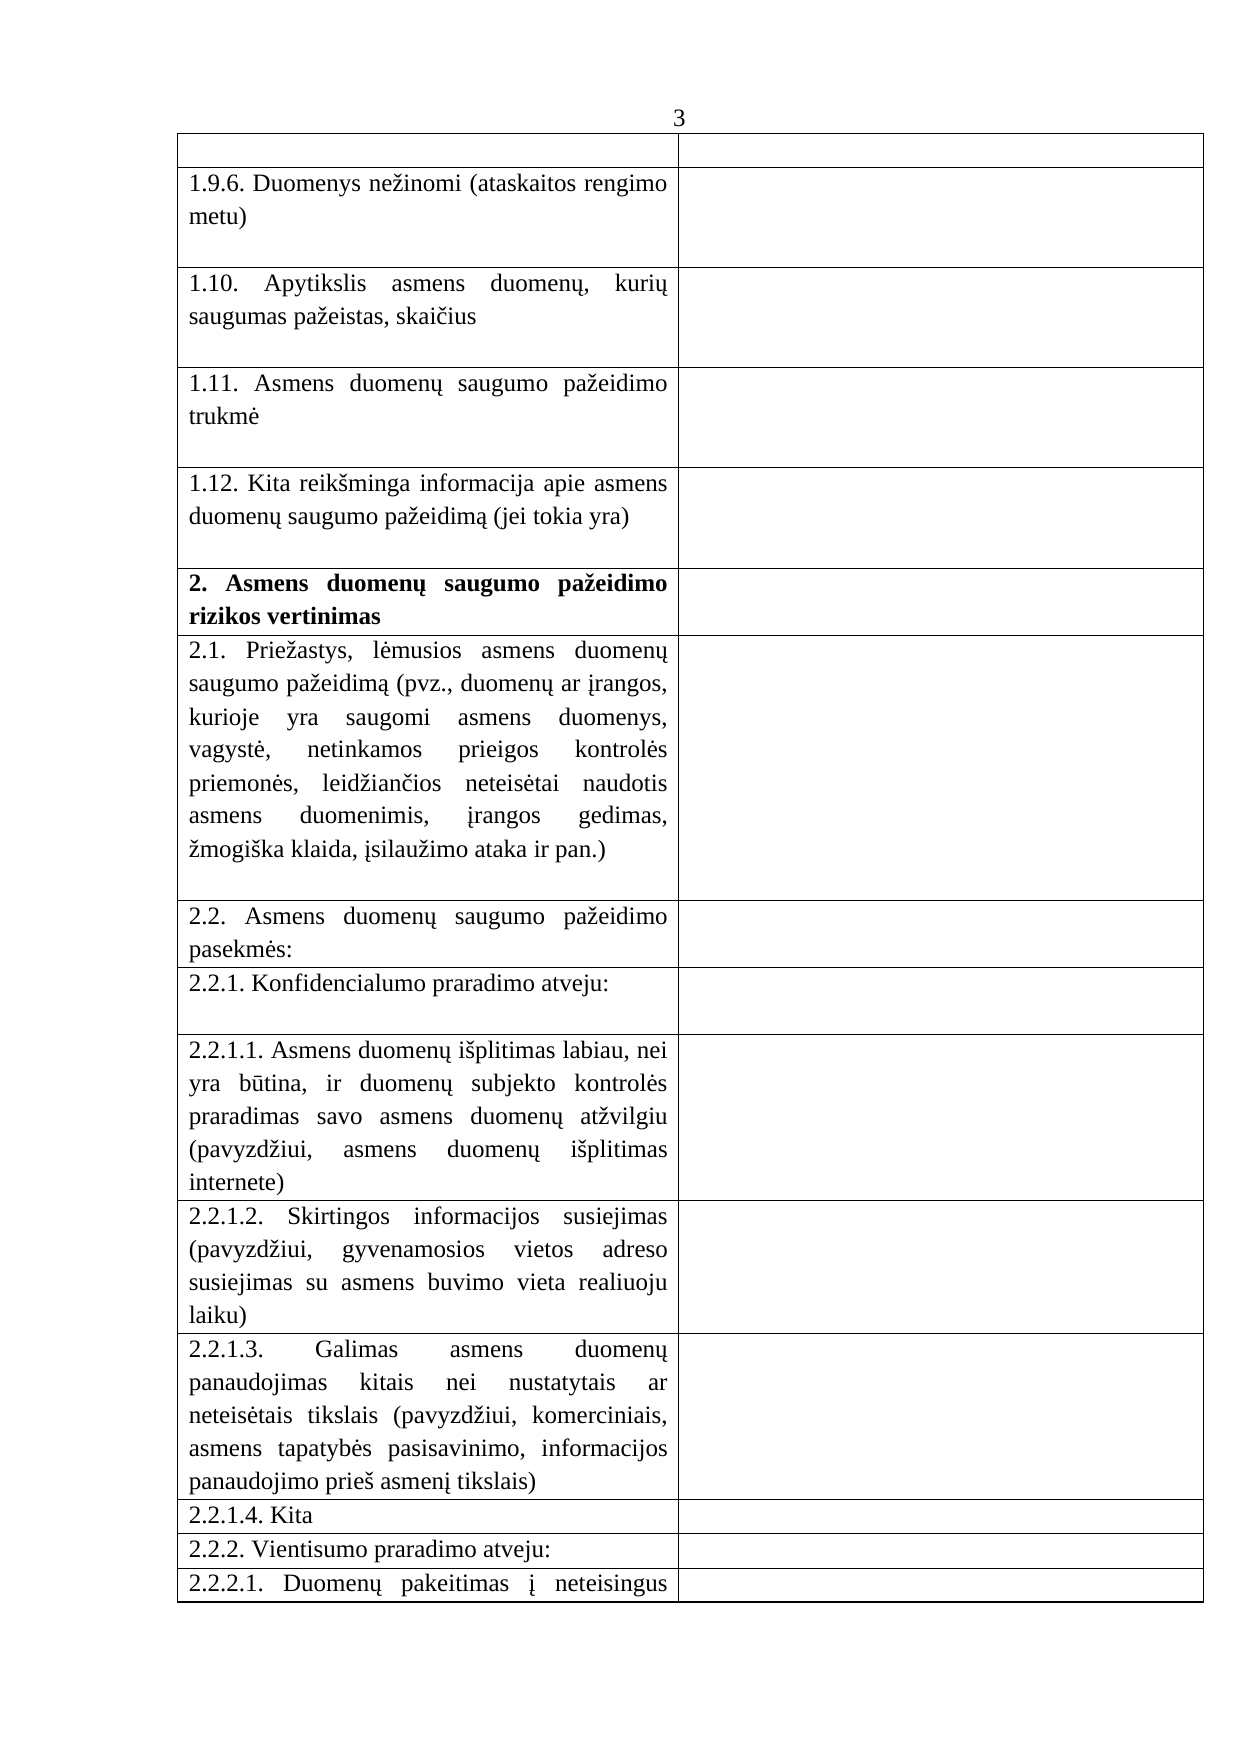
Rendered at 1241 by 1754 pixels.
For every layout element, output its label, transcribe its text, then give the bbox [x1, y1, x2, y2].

table_cell [679, 1334, 1203, 1499]
table_cell [679, 1534, 1203, 1567]
table_cell [679, 968, 1203, 1034]
table_cell 2.2.1.4. Kita [178, 1500, 678, 1533]
table_cell 2.2.2.1. Duomenų pakeitimas į neteisingus [178, 1569, 678, 1601]
table_cell 2.2.2. Vientisumo praradimo atveju: [178, 1534, 678, 1567]
table_cell [679, 1035, 1203, 1200]
table_cell 2. Asmens duomenų saugumo pažeidimo rizikos vertinimas [178, 569, 678, 634]
table_cell 2.2.1.2. Skirtingos informacijos susiejimas (pavyzdžiui, gyvenamosios vietos adreso susiejimas su asmens buvimo vieta realiuoju laiku) [178, 1201, 678, 1333]
table_cell [679, 168, 1203, 267]
table_cell 2.2.1. Konfidencialumo praradimo atveju: [178, 968, 678, 1034]
table_cell [679, 368, 1203, 467]
table_cell 1.11. Asmens duomenų saugumo pažeidimo trukmė [178, 368, 678, 467]
table_cell [679, 1500, 1203, 1533]
table_cell 2.1. Priežastys, lėmusios asmens duomenų saugumo pažeidimą (pvz., duomenų ar įrangos, kurioje yra saugomi asmens duomenys, vagystė, netinkamos prieigos kontrolės priemonės, leidžiančios neteisėtai naudotis asmens duomenimis, įrangos gedimas, žmogiška klaida, įsilaužimo ataka ir pan.) [178, 636, 678, 900]
table_cell [679, 901, 1203, 967]
table_cell 2.2. Asmens duomenų saugumo pažeidimo pasekmės: [178, 901, 678, 967]
table_cell 1.12. Kita reikšminga informacija apie asmens duomenų saugumo pažeidimą (jei tokia yra) [178, 468, 678, 567]
table_cell [679, 1569, 1203, 1601]
table_cell [178, 134, 678, 167]
table_cell 2.2.1.3. Galimas asmens duomenų panaudojimas kitais nei nustatytais ar neteisėtais tikslais (pavyzdžiui, komerciniais, asmens tapatybės pasisavinimo, informacijos panaudojimo prieš asmenį tikslais) [178, 1334, 678, 1499]
table_cell 1.9.6. Duomenys nežinomi (ataskaitos rengimo metu) [178, 168, 678, 267]
table_cell [679, 134, 1203, 167]
table_cell [679, 468, 1203, 567]
table_cell [679, 569, 1203, 634]
table_cell [679, 636, 1203, 900]
table_cell 1.10. Apytikslis asmens duomenų, kurių saugumas pažeistas, skaičius [178, 268, 678, 367]
table_cell 2.2.1.1. Asmens duomenų išplitimas labiau, nei yra būtina, ir duomenų subjekto kontrolės praradimas savo asmens duomenų atžvilgiu (pavyzdžiui, asmens duomenų išplitimas internete) [178, 1035, 678, 1200]
table_cell [679, 268, 1203, 367]
table_cell [679, 1201, 1203, 1333]
